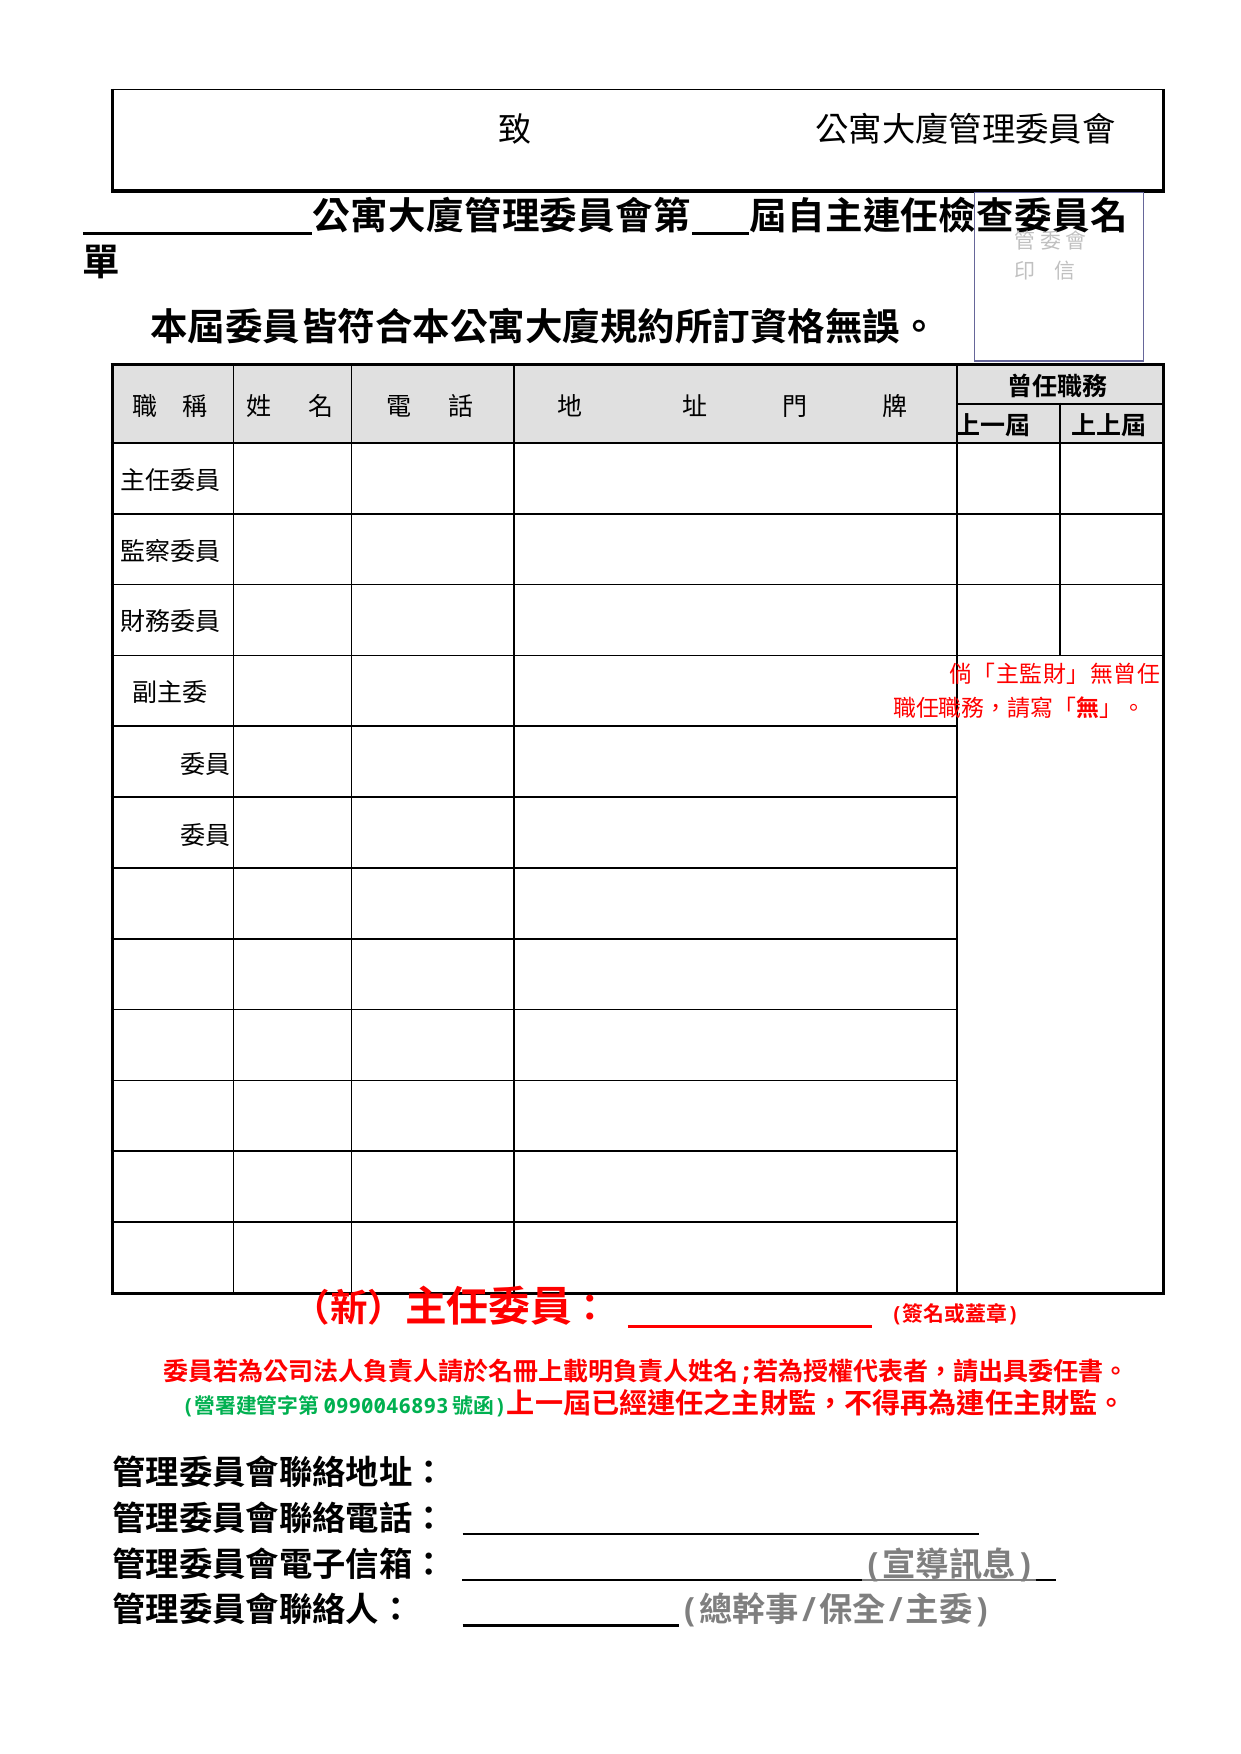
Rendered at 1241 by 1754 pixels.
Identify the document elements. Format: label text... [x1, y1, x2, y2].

text 委員若為公司法人負責人請於名冊上載明負責人姓名;若為授權代表者，請出具委任書。 [45, 1353, 1128, 1387]
table_cell [114, 1223, 233, 1292]
table_cell 致 公寓大廈管理委員會 [114, 90, 1162, 189]
text 管理委員會電子信箱： (宣導訊息) [112, 1549, 1128, 1583]
text 管理委員會聯絡人： (總幹事/保全/主委) [112, 1595, 1128, 1628]
table_cell 倘「主監財」無曾任職任職務，請寫「無」。 [958, 656, 1162, 1292]
table_cell 上上屆 [1061, 405, 1162, 442]
table_cell [234, 585, 351, 654]
text (營署建管字第0990046893號函)上一屆已經連任之主財監，不得再為連任主財監。 [83, 1387, 1125, 1420]
table_cell 監察委員 [114, 515, 233, 584]
table_cell [234, 727, 351, 796]
table_cell [352, 727, 513, 796]
table_header 職 稱 [114, 366, 233, 442]
table_cell [515, 444, 956, 513]
table_cell [234, 1081, 351, 1150]
table_cell [958, 515, 1059, 584]
table_header 電 話 [352, 366, 513, 442]
table_cell 委員 [114, 727, 233, 796]
table_cell [515, 656, 956, 725]
text 管理委員會聯絡電話： [112, 1503, 1128, 1537]
table_cell [352, 869, 513, 938]
table_cell [352, 798, 513, 867]
table_cell [234, 515, 351, 584]
table_cell [1061, 444, 1162, 513]
table_cell [1061, 515, 1162, 584]
table_cell [234, 1223, 351, 1292]
table_cell 財務委員 [114, 585, 233, 654]
table_cell [515, 1010, 956, 1079]
table_cell [352, 444, 513, 513]
table_cell [234, 869, 351, 938]
text （新）主任委員： (簽名或蓋章) [112, 1295, 1128, 1328]
table_cell 副主委 [114, 656, 233, 725]
text [975, 297, 1128, 351]
table_cell [234, 444, 351, 513]
table_cell [515, 869, 956, 938]
table_cell [958, 585, 1059, 654]
table_cell [352, 940, 513, 1009]
text 本屆委員皆符合本公寓大廈規約所訂資格無誤。 [112, 297, 974, 351]
table_cell [515, 940, 956, 1009]
table_cell [515, 727, 956, 796]
table_cell [114, 869, 233, 938]
table_cell [352, 1152, 513, 1221]
table_cell [1061, 585, 1162, 654]
table_cell [114, 1010, 233, 1079]
table_cell [515, 1081, 956, 1150]
table_cell [352, 1081, 513, 1150]
table_cell [352, 515, 513, 584]
text 公寓大廈管理委員會第 屆自主連任檢查委員名單 [83, 192, 974, 284]
text 公寓大廈管理委員會第 屆自主連任檢查委員名單 [975, 193, 1128, 284]
table_cell [958, 444, 1059, 513]
text 管理委員會聯絡地址： [112, 1458, 1128, 1491]
table_header 曾任職務 [958, 366, 1162, 403]
table_cell [352, 585, 513, 654]
table_cell 主任委員 [114, 444, 233, 513]
table_cell [234, 798, 351, 867]
table_cell [114, 940, 233, 1009]
table_cell [234, 1010, 351, 1079]
table_cell [515, 585, 956, 654]
table_cell [352, 656, 513, 725]
table_cell [515, 1223, 956, 1292]
table_cell [515, 1152, 956, 1221]
table_cell [234, 1152, 351, 1221]
table_header 地 址 門 牌 [515, 366, 956, 442]
table_cell [114, 1152, 233, 1221]
table_cell [515, 515, 956, 584]
table_cell [352, 1223, 513, 1292]
table_cell [234, 940, 351, 1009]
table_cell 委員 [114, 798, 233, 867]
table_cell [515, 798, 956, 867]
table_cell [352, 1010, 513, 1079]
table_cell 上一屆 [958, 405, 1059, 442]
table_cell [234, 656, 351, 725]
table_header 姓 名 [234, 366, 351, 442]
table_cell [114, 1081, 233, 1150]
